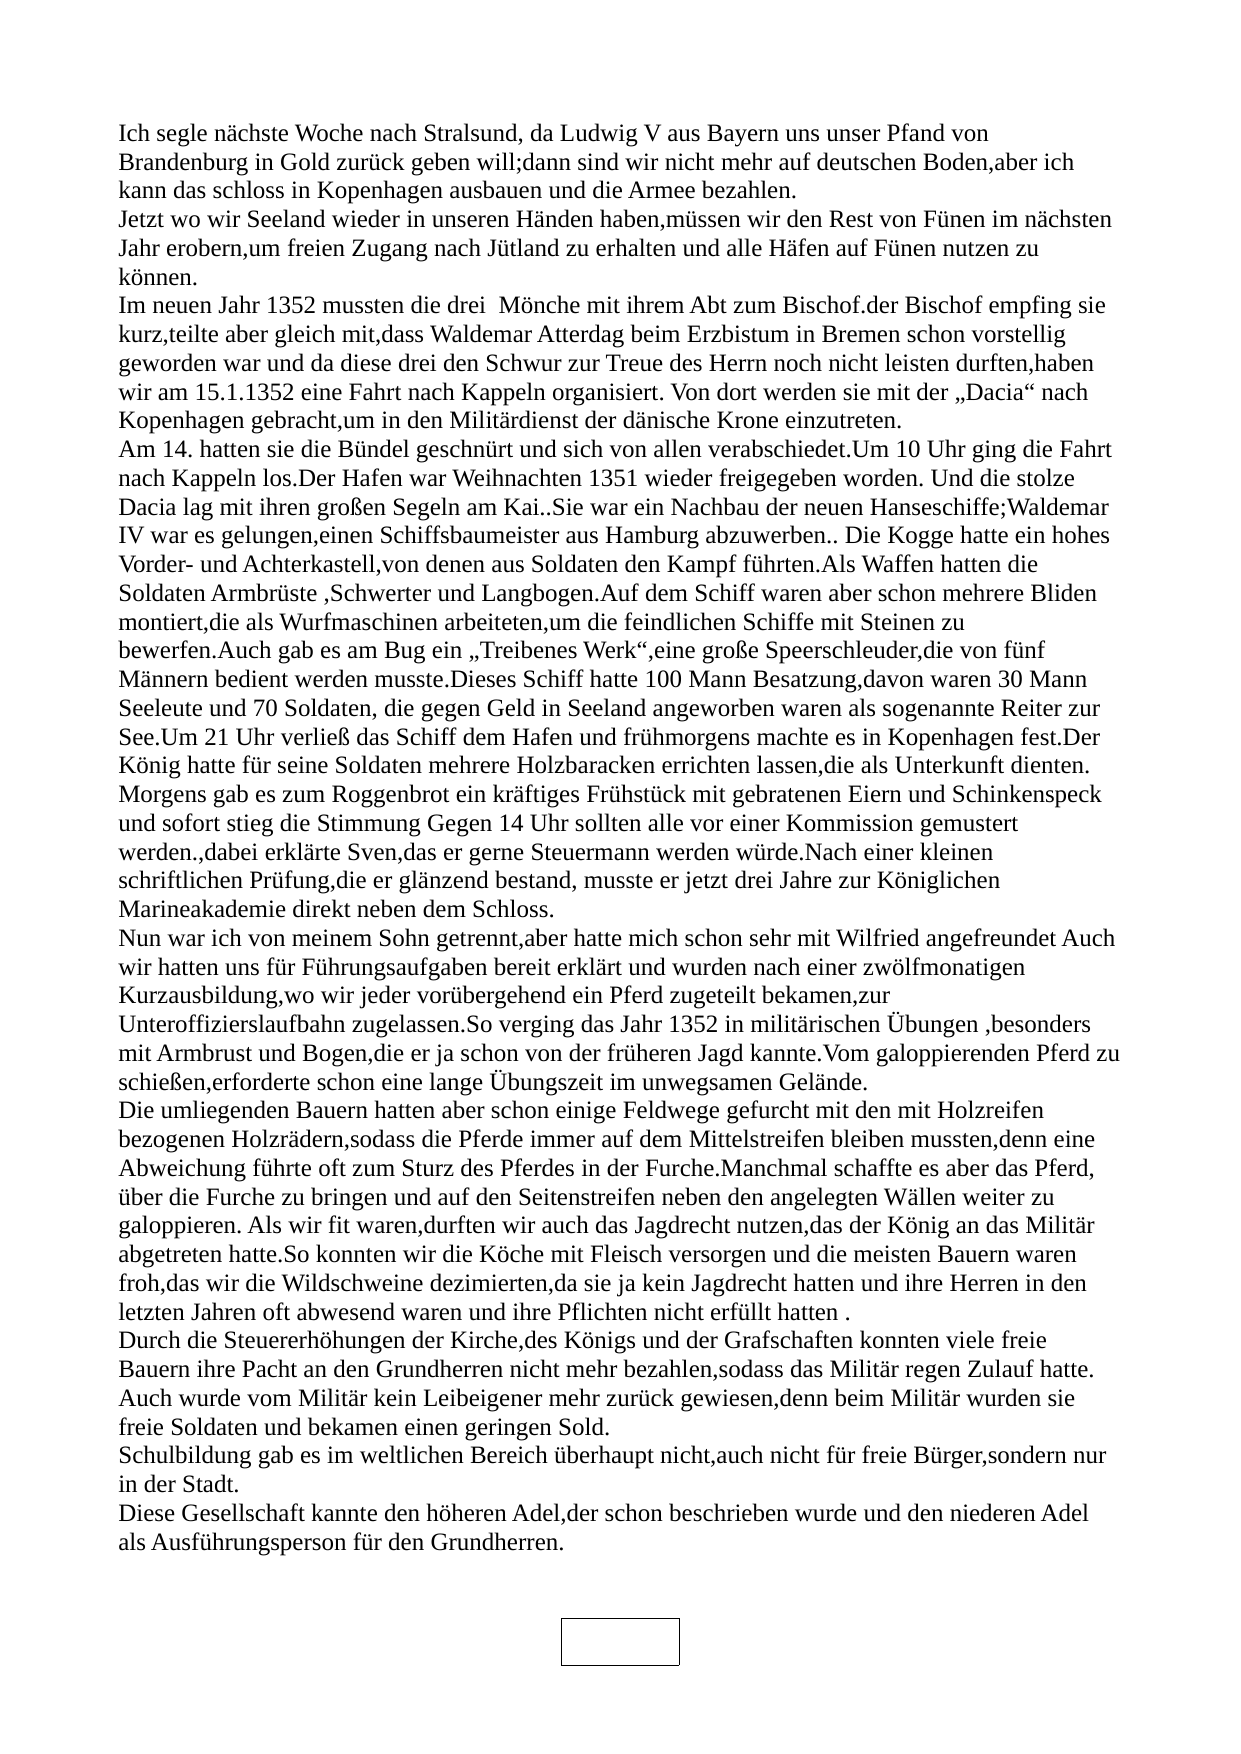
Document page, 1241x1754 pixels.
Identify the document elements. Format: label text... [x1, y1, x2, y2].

text Schulbildung gab es im weltlichen Bereich überhaupt nicht,auch nicht für freie Bürger,sondern nur in der Stadt. [118, 1441, 1122, 1498]
text Jetzt wo wir Seeland wieder in unseren Händen haben,müssen wir den Rest von Fünen im nächsten Jahr erobern,um freien Zugang nach Jütland zu erhalten und alle Häfen auf Fünen nutzen zu können. [118, 204, 1122, 291]
text Am 14. hatten sie die Bündel geschnürt und sich von allen verabschiedet.Um 10 Uhr ging die Fahrt nach Kappeln los.Der Hafen war Weihnachten 1351 wieder freigegeben worden. Und die stolze Dacia lag mit ihren großen Segeln am Kai..Sie war ein Nachbau der neuen Hanseschiffe;Waldemar IV war es gelungen,einen Schiffsbaumeister aus Hamburg abzuwerben.. Die Kogge hatte ein hohes Vorder- und Achterkastell,von denen aus Soldaten den Kampf führten.Als Waffen hatten die Soldaten Armbrüste ,Schwerter und Langbogen.Auf dem Schiff waren aber schon mehrere Bliden montiert,die als Wurfmaschinen arbeiteten,um die feindlichen Schiffe mit Steinen zu bewerfen.Auch gab es am Bug ein „Treibenes Werk“,eine große Speerschleuder,die von fünf Männern bedient werden musste.Dieses Schiff hatte 100 Mann Besatzung,davon waren 30 Mann Seeleute und 70 Soldaten, die gegen Geld in Seeland angeworben waren als sogenannte Reiter zur See.Um 21 Uhr verließ das Schiff dem Hafen und frühmorgens machte es in Kopenhagen fest.Der König hatte für seine Soldaten mehrere Holzbaracken errichten lassen,die als Unterkunft dienten. [118, 434, 1122, 779]
text Die umliegenden Bauern hatten aber schon einige Feldwege gefurcht mit den mit Holzreifen bezogenen Holzrädern,sodass die Pferde immer auf dem Mittelstreifen bleiben mussten,denn eine Abweichung führte oft zum Sturz des Pferdes in der Furche.Manchmal schaffte es aber das Pferd, über die Furche zu bringen und auf den Seitenstreifen neben den angelegten Wällen weiter zu galoppieren. Als wir fit waren,durften wir auch das Jagdrecht nutzen,das der König an das Militär abgetreten hatte.So konnten wir die Köche mit Fleisch versorgen und die meisten Bauern waren froh,das wir die Wildschweine dezimierten,da sie ja kein Jagdrecht hatten und ihre Herren in den letzten Jahren oft abwesend waren und ihre Pflichten nicht erfüllt hatten . [118, 1096, 1122, 1326]
text Diese Gesellschaft kannte den höheren Adel,der schon beschrieben wurde und den niederen Adel als Ausführungsperson für den Grundherren. [118, 1498, 1122, 1556]
text Morgens gab es zum Roggenbrot ein kräftiges Frühstück mit gebratenen Eiern und Schinkenspeck und sofort stieg die Stimmung Gegen 14 Uhr sollten alle vor einer Kommission gemustert werden.,dabei erklärte Sven,das er gerne Steuermann werden würde.Nach einer kleinen schriftlichen Prüfung,die er glänzend bestand, musste er jetzt drei Jahre zur Königlichen Marineakademie direkt neben dem Schloss. [118, 779, 1122, 923]
text Im neuen Jahr 1352 mussten die drei Mönche mit ihrem Abt zum Bischof.der Bischof empfing sie kurz,teilte aber gleich mit,dass Waldemar Atterdag beim Erzbistum in Bremen schon vorstellig geworden war und da diese drei den Schwur zur Treue des Herrn noch nicht leisten durften,haben wir am 15.1.1352 eine Fahrt nach Kappeln organisiert. Von dort werden sie mit der „Dacia“ nach Kopenhagen gebracht,um in den Militärdienst der dänische Krone einzutreten. [118, 291, 1122, 434]
text Durch die Steuererhöhungen der Kirche,des Königs und der Grafschaften konnten viele freie Bauern ihre Pacht an den Grundherren nicht mehr bezahlen,sodass das Militär regen Zulauf hatte. [118, 1326, 1122, 1383]
text Ich segle nächste Woche nach Stralsund, da Ludwig V aus Bayern uns unser Pfand von Brandenburg in Gold zurück geben will;dann sind wir nicht mehr auf deutschen Boden,aber ich kann das schloss in Kopenhagen ausbauen und die Armee bezahlen. [118, 118, 1122, 204]
text Auch wurde vom Militär kein Leibeigener mehr zurück gewiesen,denn beim Militär wurden sie freie Soldaten und bekamen einen geringen Sold. [118, 1383, 1122, 1441]
text Nun war ich von meinem Sohn getrennt,aber hatte mich schon sehr mit Wilfried angefreundet Auch wir hatten uns für Führungsaufgaben bereit erklärt und wurden nach einer zwölfmonatigen Kurzausbildung,wo wir jeder vorübergehend ein Pferd zugeteilt bekamen,zur Unteroffizierslaufbahn zugelassen.So verging das Jahr 1352 in militärischen Übungen ,besonders mit Armbrust und Bogen,die er ja schon von der früheren Jagd kannte.Vom galoppierenden Pferd zu schießen,erforderte schon eine lange Übungszeit im unwegsamen Gelände. [118, 923, 1122, 1096]
